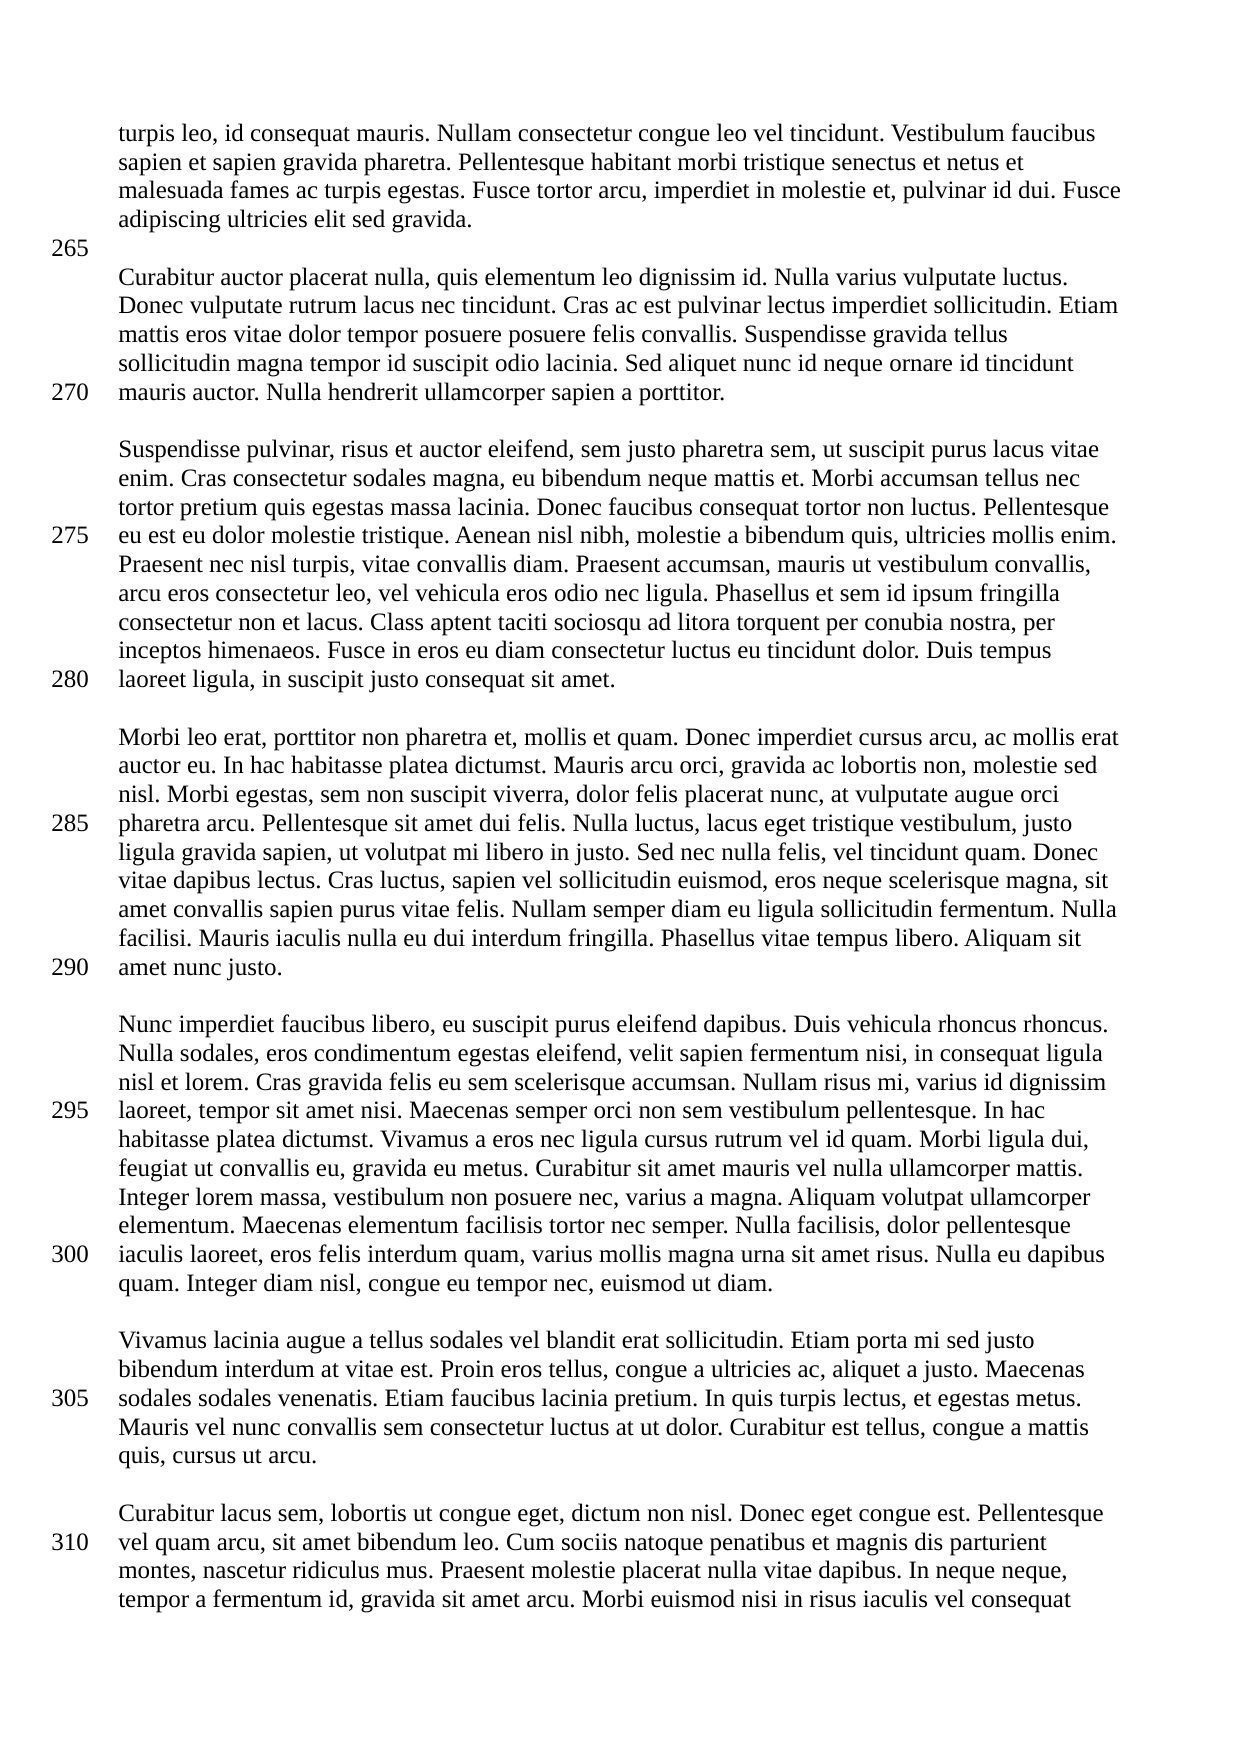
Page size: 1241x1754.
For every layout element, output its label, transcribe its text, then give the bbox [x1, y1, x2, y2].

text Suspendisse pulvinar, risus et auctor eleifend, sem justo pharetra sem, ut suscipit purus lacus vitae enim. Cras consectetur sodales magna, eu bibendum neque mattis et. Morbi accumsan tellus nec tortor pretium quis egestas massa lacinia. Donec faucibus consequat tortor non luctus. Pellentesque eu est eu dolor molestie tristique. Aenean nisl nibh, molestie a bibendum quis, ultricies mollis enim. Praesent nec nisl turpis, vitae convallis diam. Praesent accumsan, mauris ut vestibulum convallis, arcu eros consectetur leo, vel vehicula eros odio nec ligula. Phasellus et sem id ipsum fringilla consectetur non et lacus. Class aptent taciti sociosqu ad litora torquent per conubia nostra, per inceptos himenaeos. Fusce in eros eu diam consectetur luctus eu tincidunt dolor. Duis tempus laoreet ligula, in suscipit justo consequat sit amet. [118, 434, 1122, 693]
text Curabitur auctor placerat nulla, quis elementum leo dignissim id. Nulla varius vulputate luctus. Donec vulputate rutrum lacus nec tincidunt. Cras ac est pulvinar lectus imperdiet sollicitudin. Etiam mattis eros vitae dolor tempor posuere posuere felis convallis. Suspendisse gravida tellus sollicitudin magna tempor id suscipit odio lacinia. Sed aliquet nunc id neque ornare id tincidunt mauris auctor. Nulla hendrerit ullamcorper sapien a porttitor. [118, 262, 1122, 406]
text Nunc imperdiet faucibus libero, eu suscipit purus eleifend dapibus. Duis vehicula rhoncus rhoncus. Nulla sodales, eros condimentum egestas eleifend, velit sapien fermentum nisi, in consequat ligula nisl et lorem. Cras gravida felis eu sem scelerisque accumsan. Nullam risus mi, varius id dignissim laoreet, tempor sit amet nisi. Maecenas semper orci non sem vestibulum pellentesque. In hac habitasse platea dictumst. Vivamus a eros nec ligula cursus rutrum vel id quam. Morbi ligula dui, feugiat ut convallis eu, gravida eu metus. Curabitur sit amet mauris vel nulla ullamcorper mattis. Integer lorem massa, vestibulum non posuere nec, varius a magna. Aliquam volutpat ullamcorper elementum. Maecenas elementum facilisis tortor nec semper. Nulla facilisis, dolor pellentesque iaculis laoreet, eros felis interdum quam, varius mollis magna urna sit amet risus. Nulla eu dapibus quam. Integer diam nisl, congue eu tempor nec, euismod ut diam. [118, 1009, 1122, 1297]
text Curabitur lacus sem, lobortis ut congue eget, dictum non nisl. Donec eget congue est. Pellentesque vel quam arcu, sit amet bibendum leo. Cum sociis natoque penatibus et magnis dis parturient montes, nascetur ridiculus mus. Praesent molestie placerat nulla vitae dapibus. In neque neque, tempor a fermentum id, gravida sit amet arcu. Morbi euismod nisi in risus iaculis vel consequat [118, 1498, 1122, 1613]
text Morbi leo erat, porttitor non pharetra et, mollis et quam. Donec imperdiet cursus arcu, ac mollis erat auctor eu. In hac habitasse platea dictumst. Mauris arcu orci, gravida ac lobortis non, molestie sed nisl. Morbi egestas, sem non suscipit viverra, dolor felis placerat nunc, at vulputate augue orci pharetra arcu. Pellentesque sit amet dui felis. Nulla luctus, lacus eget tristique vestibulum, justo ligula gravida sapien, ut volutpat mi libero in justo. Sed nec nulla felis, vel tincidunt quam. Donec vitae dapibus lectus. Cras luctus, sapien vel sollicitudin euismod, eros neque scelerisque magna, sit amet convallis sapien purus vitae felis. Nullam semper diam eu ligula sollicitudin fermentum. Nulla facilisi. Mauris iaculis nulla eu dui interdum fringilla. Phasellus vitae tempus libero. Aliquam sit amet nunc justo. [118, 722, 1122, 981]
text Vivamus lacinia augue a tellus sodales vel blandit erat sollicitudin. Etiam porta mi sed justo bibendum interdum at vitae est. Proin eros tellus, congue a ultricies ac, aliquet a justo. Maecenas sodales sodales venenatis. Etiam faucibus lacinia pretium. In quis turpis lectus, et egestas metus. Mauris vel nunc convallis sem consectetur luctus at ut dolor. Curabitur est tellus, congue a mattis quis, cursus ut arcu. [118, 1326, 1122, 1469]
text turpis leo, id consequat mauris. Nullam consectetur congue leo vel tincidunt. Vestibulum faucibus sapien et sapien gravida pharetra. Pellentesque habitant morbi tristique senectus et netus et malesuada fames ac turpis egestas. Fusce tortor arcu, imperdiet in molestie et, pulvinar id dui. Fusce adipiscing ultricies elit sed gravida. [118, 118, 1122, 233]
